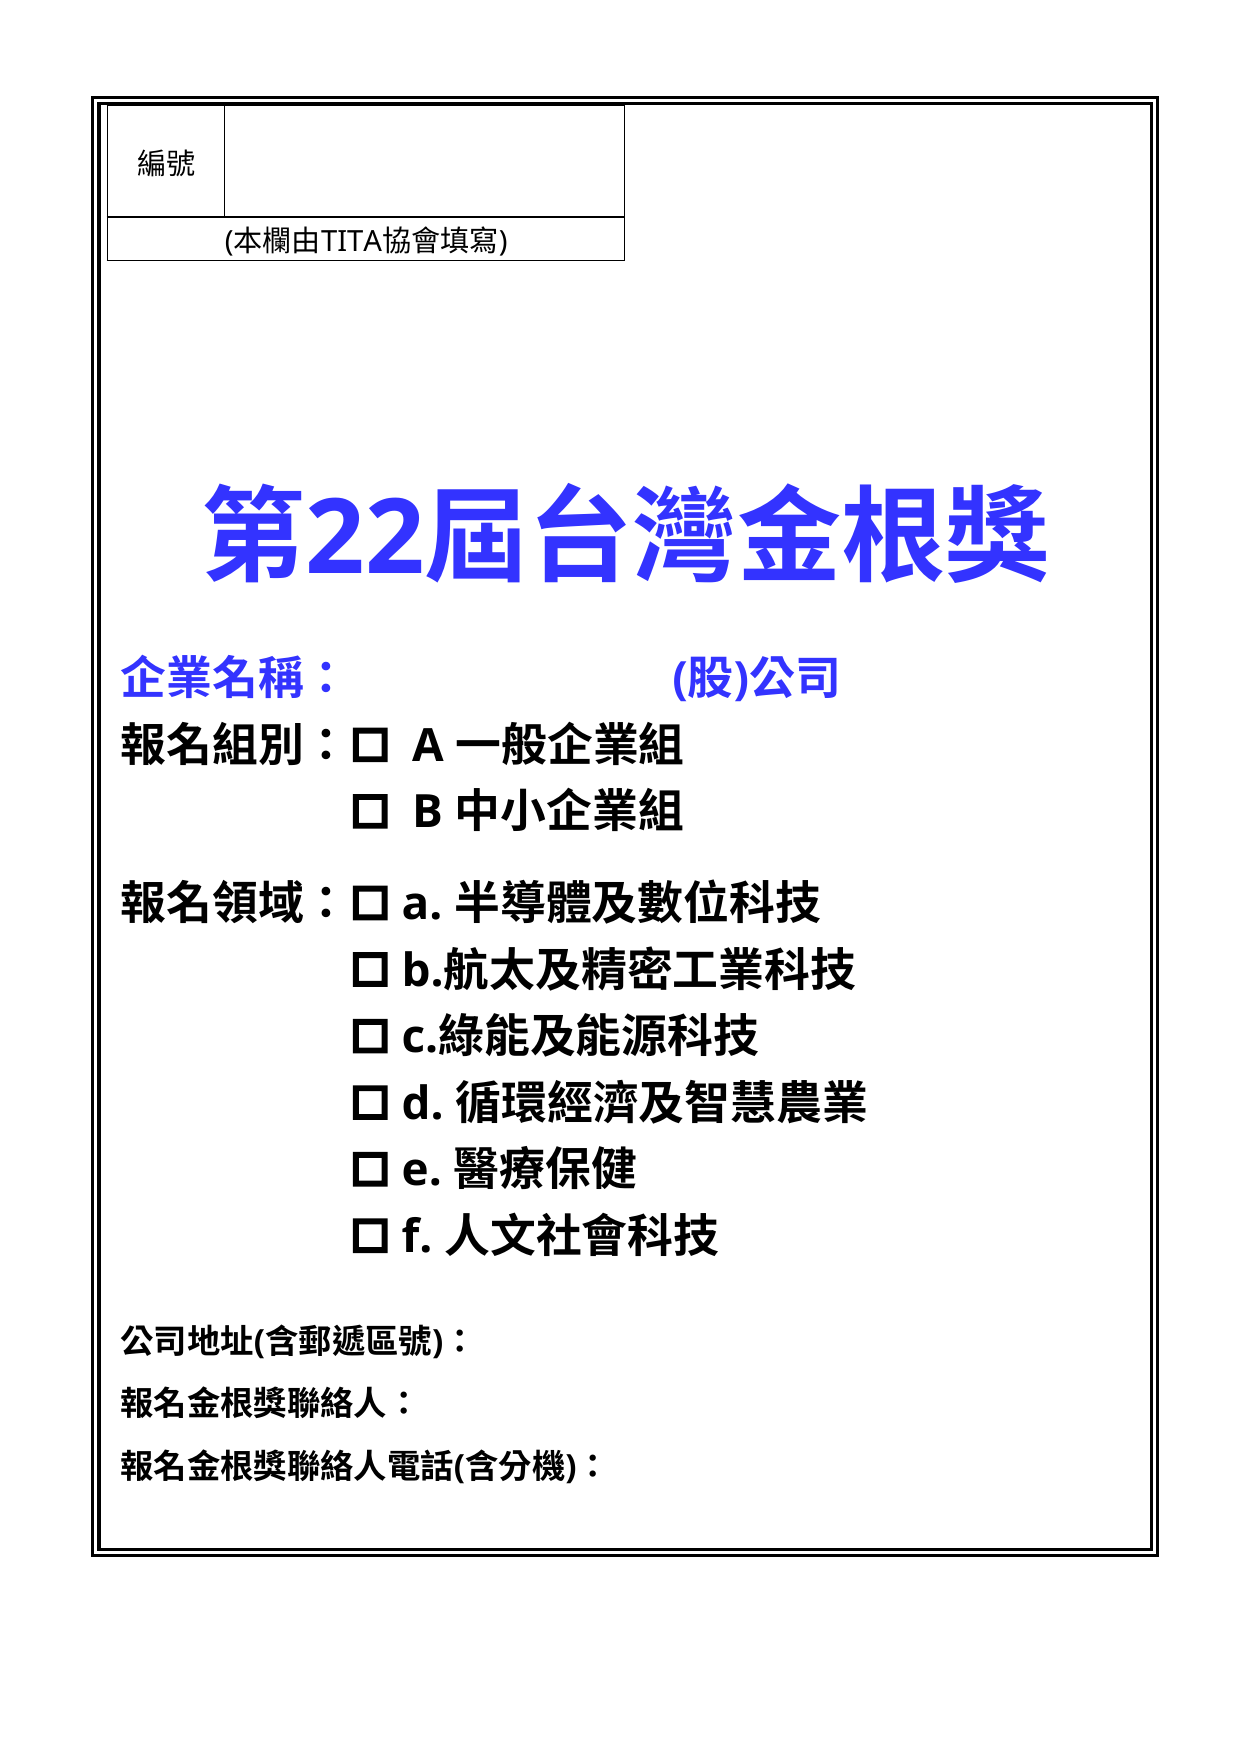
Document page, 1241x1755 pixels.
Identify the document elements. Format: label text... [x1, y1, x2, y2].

table_cell (本欄由TITA協會填寫) [108, 218, 624, 260]
table_header 第22屆台灣金根獎 企業名稱： (股)公司 報名組別： A 一般企業組 報名組別： B 中小企業組 報名領域： a. 半導體及數位科技 報名領域： b.航太及精密工業科技 報名領域： c.綠能及能源科技 報名領域： d. 循環經濟及智慧農業 報名領域： e. 醫療保健 報名領域： f. 人文社會科技 公司地址(含郵遞區號)： 報名金根獎聯絡人： 報名金根獎聯絡人電話(含分機)： [96, 99, 1154, 1548]
table_header [225, 106, 624, 216]
table_header 編號 [108, 106, 224, 216]
